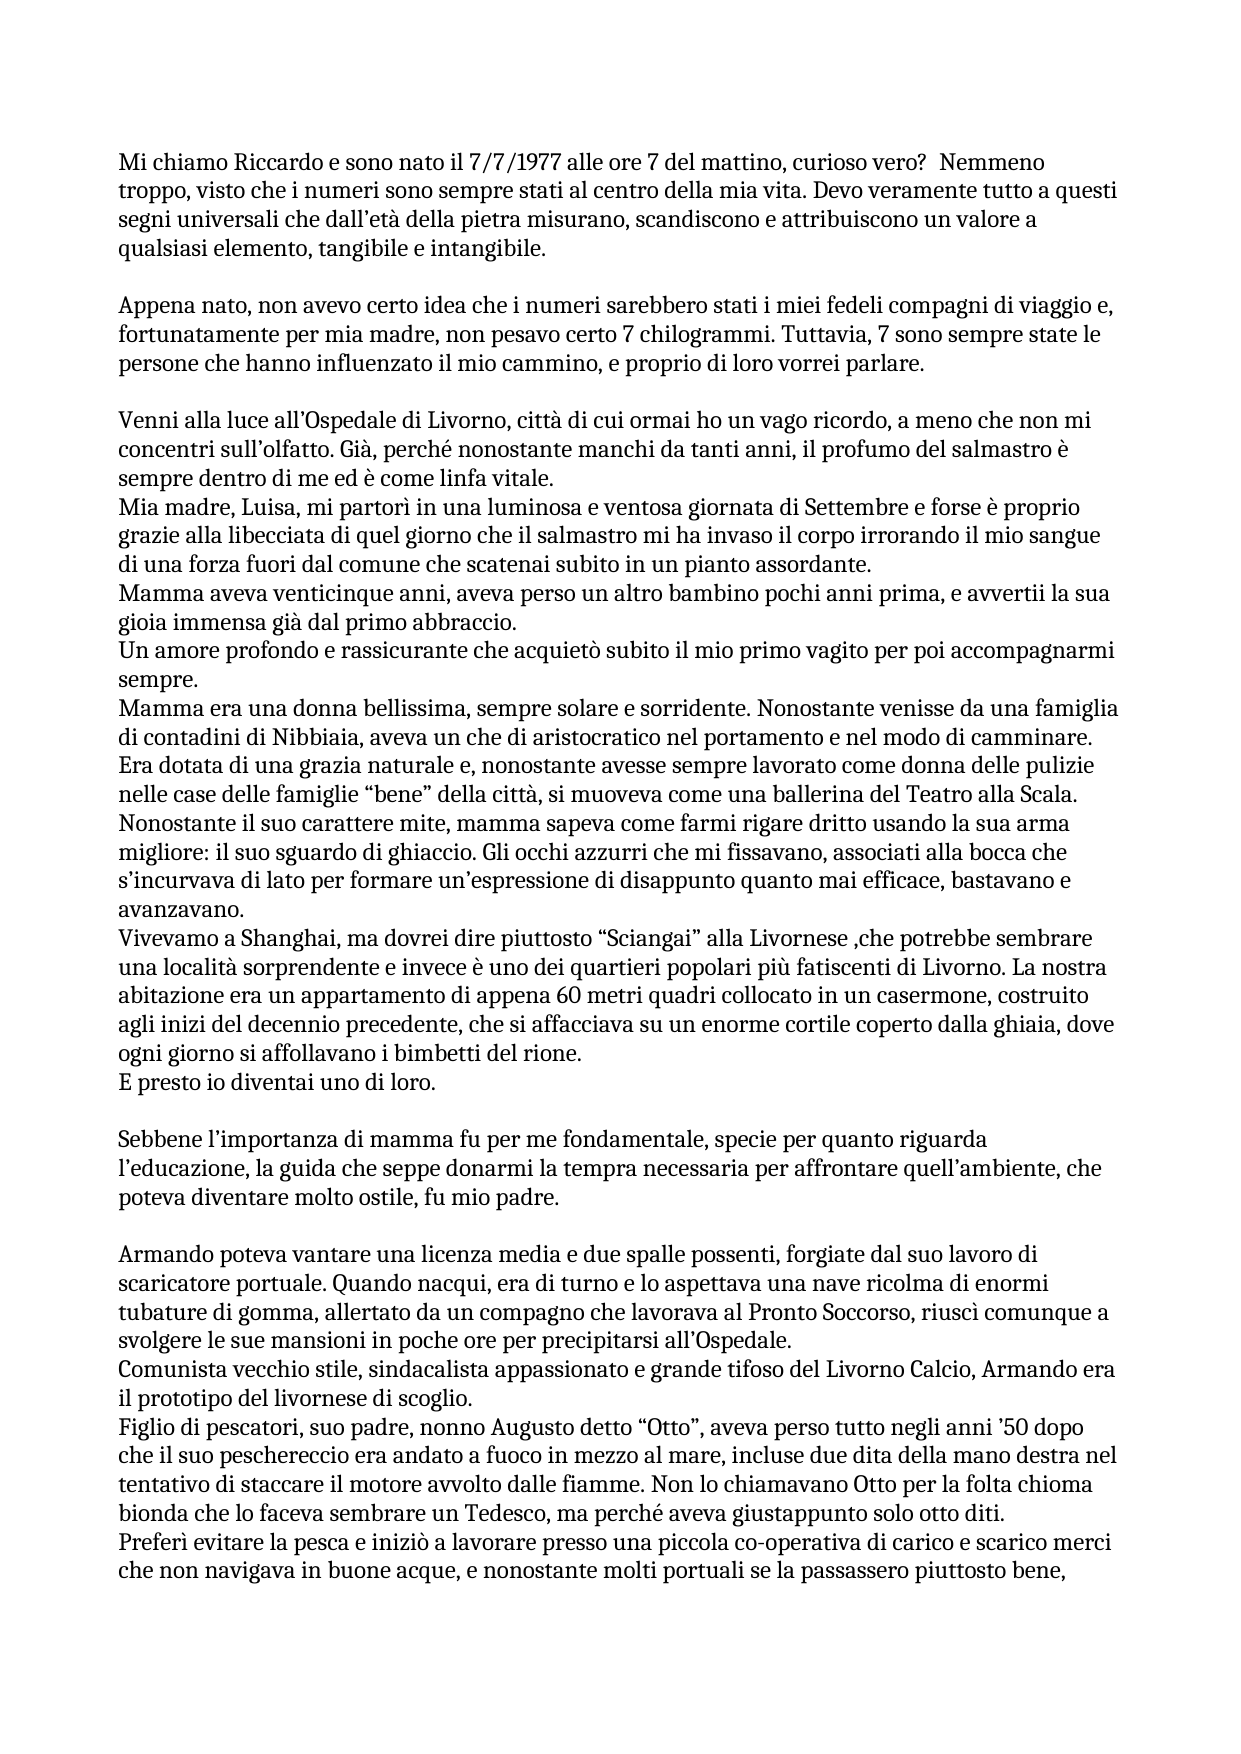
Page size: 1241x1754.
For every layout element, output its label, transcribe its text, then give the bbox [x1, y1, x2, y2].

text Mia madre, Luisa, mi partorì in una luminosa e ventosa giornata di Settembre e forse è proprio grazie alla libecciata di quel giorno che il salmastro mi ha invaso il corpo irrorando il mio sangue di una forza fuori dal comune che scatenai subito in un pianto assordante. [118, 493, 1122, 579]
text Venni alla luce all’Ospedale di Livorno, città di cui ormai ho un vago ricordo, a meno che non mi concentri sull’olfatto. Già, perché nonostante manchi da tanti anni, il profumo del salmastro è sempre dentro di me ed è come linfa vitale. [118, 406, 1122, 493]
text Nonostante il suo carattere mite, mamma sapeva come farmi rigare dritto usando la sua arma migliore: il suo sguardo di ghiaccio. Gli occhi azzurri che mi fissavano, associati alla bocca che s’incurvava di lato per formare un’espressione di disappunto quanto mai efficace, bastavano e avanzavano. [118, 809, 1122, 924]
text Armando poteva vantare una licenza media e due spalle possenti, forgiate dal suo lavoro di scaricatore portuale. Quando nacqui, era di turno e lo aspettava una nave ricolma di enormi tubature di gomma, allertato da un compagno che lavorava al Pronto Soccorso, riuscì comunque a svolgere le sue mansioni in poche ore per precipitarsi all’Ospedale. [118, 1240, 1122, 1355]
text E presto io diventai uno di loro. [118, 1068, 1122, 1096]
text Comunista vecchio stile, sindacalista appassionato e grande tifoso del Livorno Calcio, Armando era il prototipo del livornese di scoglio. [118, 1355, 1122, 1413]
text Preferì evitare la pesca e iniziò a lavorare presso una piccola co-operativa di carico e scarico merci che non navigava in buone acque, e nonostante molti portuali se la passassero piuttosto bene, [118, 1528, 1122, 1585]
text Mi chiamo Riccardo e sono nato il 7/7/1977 alle ore 7 del mattino, curioso vero? Nemmeno troppo, visto che i numeri sono sempre stati al centro della mia vita. Devo veramente tutto a questi segni universali che dall’età della pietra misurano, scandiscono e attribuiscono un valore a qualsiasi elemento, tangibile e intangibile. [118, 148, 1122, 263]
text Appena nato, non avevo certo idea che i numeri sarebbero stati i miei fedeli compagni di viaggio e, fortunatamente per mia madre, non pesavo certo 7 chilogrammi. Tuttavia, 7 sono sempre state le persone che hanno influenzato il mio cammino, e proprio di loro vorrei parlare. [118, 291, 1122, 378]
text Figlio di pescatori, suo padre, nonno Augusto detto “Otto”, aveva perso tutto negli anni ’50 dopo che il suo peschereccio era andato a fuoco in mezzo al mare, incluse due dita della mano destra nel tentativo di staccare il motore avvolto dalle fiamme. Non lo chiamavano Otto per la folta chioma bionda che lo faceva sembrare un Tedesco, ma perché aveva giustappunto solo otto diti. [118, 1413, 1122, 1528]
text Vivevamo a Shanghai, ma dovrei dire piuttosto “Sciangai” alla Livornese ,che potrebbe sembrare una località sorprendente e invece è uno dei quartieri popolari più fatiscenti di Livorno. La nostra abitazione era un appartamento di appena 60 metri quadri collocato in un casermone, costruito agli inizi del decennio precedente, che si affacciava su un enorme cortile coperto dalla ghiaia, dove ogni giorno si affollavano i bimbetti del rione. [118, 924, 1122, 1068]
text Sebbene l’importanza di mamma fu per me fondamentale, specie per quanto riguarda l’educazione, la guida che seppe donarmi la tempra necessaria per affrontare quell’ambiente, che poteva diventare molto ostile, fu mio padre. [118, 1125, 1122, 1211]
text Mamma era una donna bellissima, sempre solare e sorridente. Nonostante venisse da una famiglia di contadini di Nibbiaia, aveva un che di aristocratico nel portamento e nel modo di camminare. Era dotata di una grazia naturale e, nonostante avesse sempre lavorato come donna delle pulizie nelle case delle famiglie “bene” della città, si muoveva come una ballerina del Teatro alla Scala. [118, 694, 1122, 809]
text Un amore profondo e rassicurante che acquietò subito il mio primo vagito per poi accompagnarmi sempre. [118, 636, 1122, 694]
text Mamma aveva venticinque anni, aveva perso un altro bambino pochi anni prima, e avvertii la sua gioia immensa già dal primo abbraccio. [118, 579, 1122, 636]
